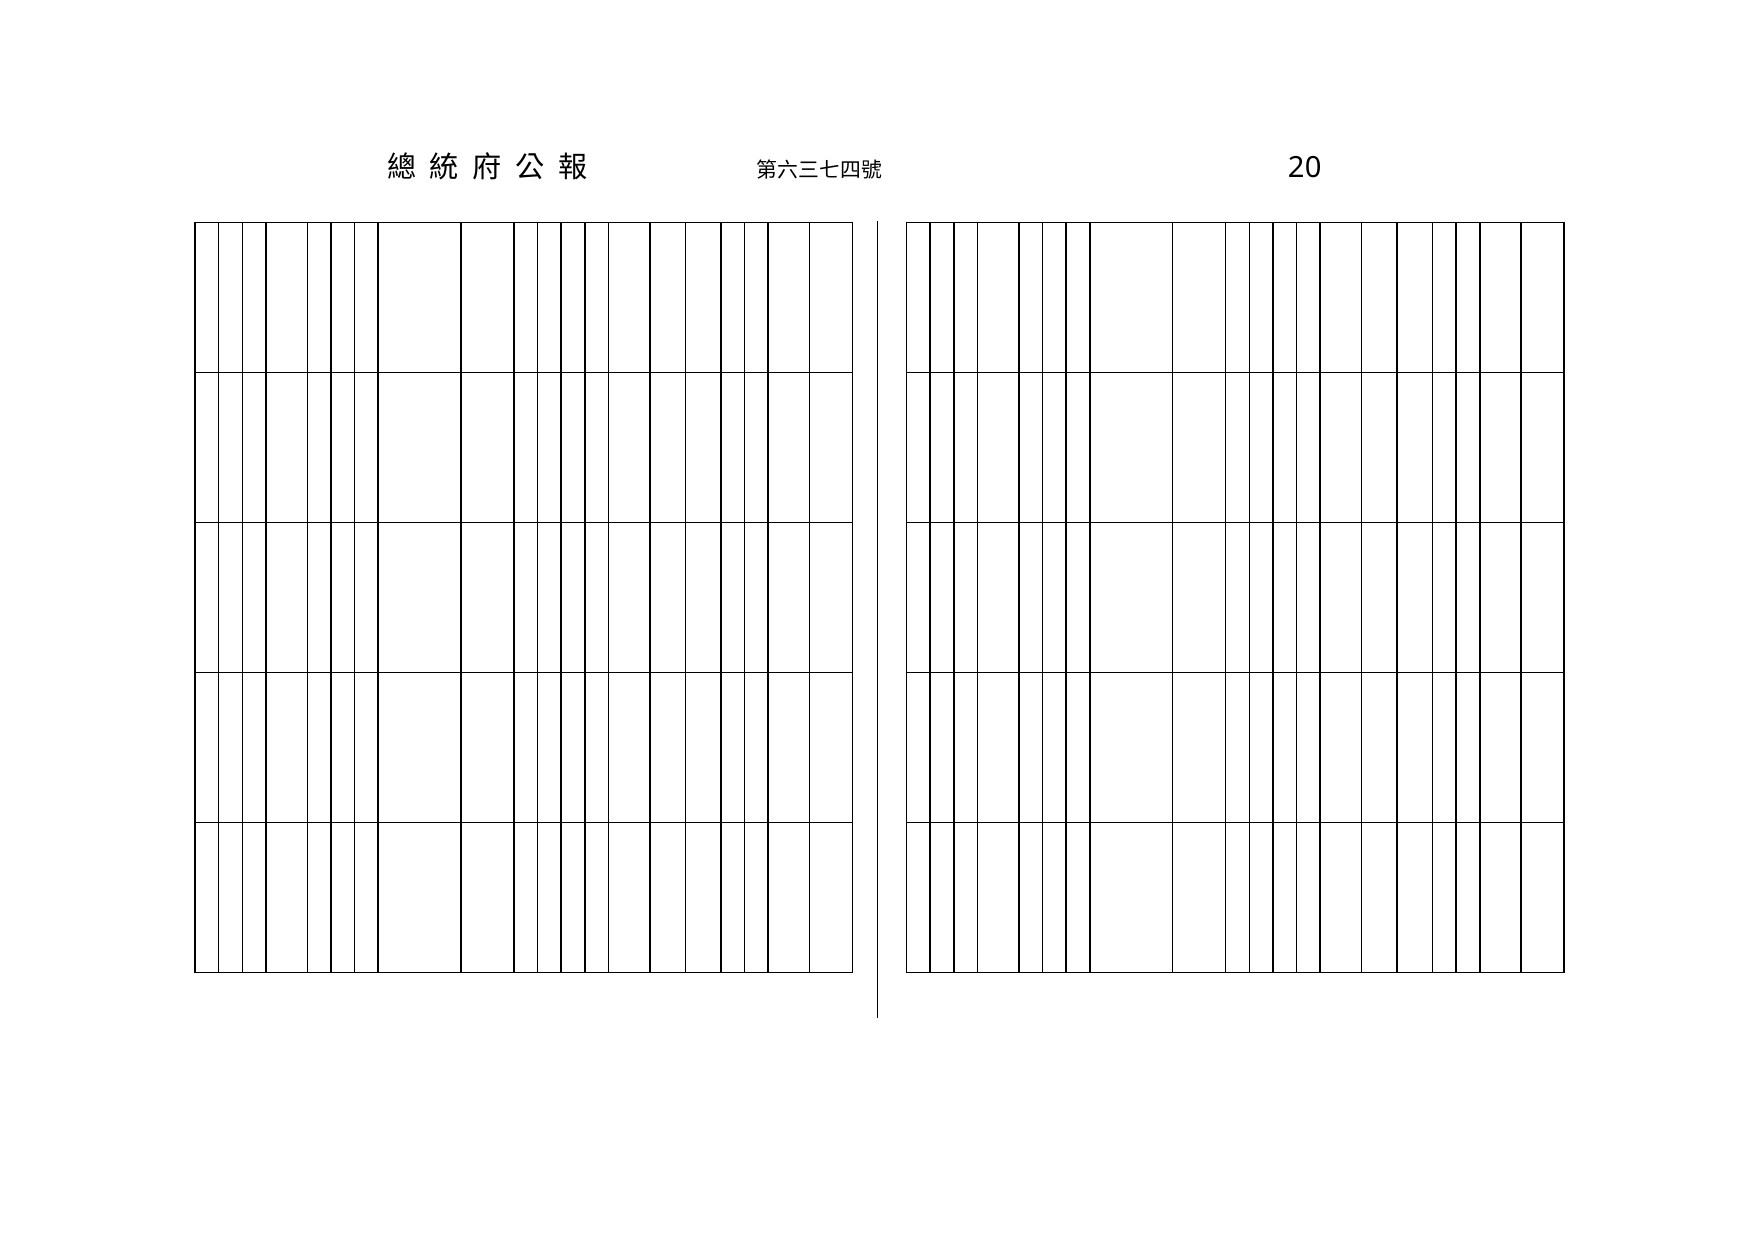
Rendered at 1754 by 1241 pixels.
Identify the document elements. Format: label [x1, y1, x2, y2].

table_cell [462, 373, 513, 522]
table_cell [1457, 373, 1479, 522]
table_cell [355, 223, 377, 372]
table_cell [810, 823, 852, 972]
table_cell [1250, 223, 1272, 372]
table_cell [907, 673, 929, 822]
table_cell [651, 523, 685, 672]
table_cell [243, 523, 265, 672]
table_cell [1091, 223, 1172, 372]
table_cell [355, 823, 377, 972]
table_cell [1020, 223, 1042, 372]
table_cell [722, 523, 744, 672]
table_cell [1297, 523, 1319, 672]
table_cell [769, 523, 809, 672]
table_cell [267, 523, 307, 672]
table_cell [219, 223, 242, 372]
table_cell [1321, 523, 1361, 672]
table_cell [609, 823, 649, 972]
table_cell [1398, 523, 1432, 672]
table_cell [1173, 223, 1225, 372]
table_cell [1481, 673, 1520, 822]
table_cell [562, 223, 584, 372]
table_cell [1362, 223, 1396, 372]
table_cell [1522, 673, 1563, 822]
table_cell [1321, 373, 1361, 522]
table_cell [1362, 673, 1396, 822]
table_cell [1043, 373, 1065, 522]
table_cell [1481, 523, 1520, 672]
table_cell [1274, 223, 1296, 372]
table_cell [332, 223, 354, 372]
table_cell [586, 523, 608, 672]
table_cell [538, 223, 560, 372]
table_cell [1457, 223, 1479, 372]
table_cell [586, 673, 608, 822]
table_cell [1321, 223, 1361, 372]
table_cell [1274, 523, 1296, 672]
table_cell [196, 223, 218, 372]
table_cell [1173, 373, 1225, 522]
table_cell [609, 373, 649, 522]
table_cell [219, 523, 242, 672]
table_cell [308, 523, 330, 672]
table_cell [722, 223, 744, 372]
table_cell [1250, 823, 1272, 972]
table_cell [769, 673, 809, 822]
table_cell [1522, 523, 1563, 672]
table_cell [196, 823, 218, 972]
table_cell [562, 823, 584, 972]
table_cell [1398, 823, 1432, 972]
table_cell [462, 523, 513, 672]
table_cell [1250, 523, 1272, 672]
table_cell [1274, 373, 1296, 522]
table_cell [722, 823, 744, 972]
table_cell [1362, 373, 1396, 522]
table_cell [1321, 673, 1361, 822]
table_cell [1091, 373, 1172, 522]
table_cell [810, 673, 852, 822]
table_cell [219, 823, 242, 972]
table_cell [1481, 223, 1520, 372]
table_cell [1457, 673, 1479, 822]
table_cell [1398, 223, 1432, 372]
table_cell [1067, 673, 1089, 822]
table_cell [562, 523, 584, 672]
table_cell [1297, 223, 1319, 372]
table_cell [722, 373, 744, 522]
table_cell [243, 823, 265, 972]
table_cell [515, 823, 537, 972]
table_cell [355, 673, 377, 822]
table_cell [462, 823, 513, 972]
table_cell [686, 673, 720, 822]
table_cell [651, 223, 685, 372]
table_cell [355, 523, 377, 672]
table_cell [745, 823, 767, 972]
table_cell [243, 673, 265, 822]
table_cell [243, 223, 265, 372]
table_cell [462, 223, 513, 372]
table_cell [196, 373, 218, 522]
table_cell [515, 673, 537, 822]
table_cell [931, 373, 953, 522]
table_cell [745, 673, 767, 822]
table_cell [1433, 823, 1455, 972]
table_cell [810, 523, 852, 672]
table_cell [1274, 823, 1296, 972]
table_cell [722, 673, 744, 822]
table_cell [1362, 823, 1396, 972]
table_cell [1481, 373, 1520, 522]
table_cell [1274, 673, 1296, 822]
table_cell [219, 673, 242, 822]
table_cell [1067, 823, 1089, 972]
table_cell [586, 823, 608, 972]
table_cell [1173, 823, 1225, 972]
table_cell [955, 373, 977, 522]
table_cell [955, 523, 977, 672]
table_cell [1226, 823, 1249, 972]
table_cell [745, 223, 767, 372]
table_cell [267, 223, 307, 372]
table_cell [1297, 373, 1319, 522]
table_cell [196, 523, 218, 672]
table_cell [1091, 523, 1172, 672]
table_cell [332, 373, 354, 522]
table_cell [379, 223, 460, 372]
table_cell [379, 523, 460, 672]
table_cell [810, 373, 852, 522]
table_cell [907, 223, 929, 372]
table_cell [515, 373, 537, 522]
table_cell [1522, 223, 1563, 372]
table_cell [931, 523, 953, 672]
table_cell [1173, 673, 1225, 822]
table_cell [562, 673, 584, 822]
table_cell [308, 673, 330, 822]
table_cell [907, 523, 929, 672]
table_cell [1091, 673, 1172, 822]
table_cell [907, 823, 929, 972]
table_cell [1522, 373, 1563, 522]
table_cell [515, 223, 537, 372]
table_cell [686, 223, 720, 372]
table_cell [1043, 673, 1065, 822]
table_cell [538, 523, 560, 672]
table_cell [609, 523, 649, 672]
table_cell [1020, 373, 1042, 522]
table_cell [308, 223, 330, 372]
table_cell [651, 373, 685, 522]
table_cell [1043, 223, 1065, 372]
table_cell [651, 823, 685, 972]
table_cell [955, 673, 977, 822]
table_cell [1433, 223, 1455, 372]
table_cell [379, 373, 460, 522]
table_cell [978, 223, 1018, 372]
table_cell [1173, 523, 1225, 672]
table_cell [931, 223, 953, 372]
table_cell [1020, 673, 1042, 822]
table_cell [267, 823, 307, 972]
table_cell [1043, 823, 1065, 972]
table_cell [978, 673, 1018, 822]
table_cell [379, 823, 460, 972]
table_cell [308, 823, 330, 972]
table_cell [1433, 673, 1455, 822]
table_cell [1250, 373, 1272, 522]
table_cell [1226, 523, 1249, 672]
table_cell [686, 823, 720, 972]
table_cell [745, 523, 767, 672]
table_cell [267, 673, 307, 822]
table_cell [1250, 673, 1272, 822]
table_cell [931, 823, 953, 972]
table_cell [538, 823, 560, 972]
table_cell [1398, 673, 1432, 822]
table_cell [219, 373, 242, 522]
table_cell [1091, 823, 1172, 972]
table_cell [1020, 523, 1042, 672]
table_cell [355, 373, 377, 522]
table_cell [332, 523, 354, 672]
table_cell [1321, 823, 1361, 972]
table_cell [538, 673, 560, 822]
table_cell [308, 373, 330, 522]
table_cell [1226, 223, 1249, 372]
table_cell [978, 823, 1018, 972]
table_cell [745, 373, 767, 522]
table_cell [686, 373, 720, 522]
table_cell [332, 823, 354, 972]
table_cell [1522, 823, 1563, 972]
table_cell [267, 373, 307, 522]
table_cell [609, 223, 649, 372]
table_cell [1043, 523, 1065, 672]
table_cell [907, 373, 929, 522]
table_cell [1433, 373, 1455, 522]
table_cell [243, 373, 265, 522]
table_cell [1433, 523, 1455, 672]
table_cell [1226, 673, 1249, 822]
table_cell [1481, 823, 1520, 972]
table_cell [1067, 223, 1089, 372]
table_cell [1226, 373, 1249, 522]
table_cell [586, 223, 608, 372]
table_cell [955, 223, 977, 372]
table_cell [686, 523, 720, 672]
table_cell [462, 673, 513, 822]
table_cell [1398, 373, 1432, 522]
table_cell [1457, 523, 1479, 672]
table_cell [379, 673, 460, 822]
table_cell [1020, 823, 1042, 972]
table_cell [651, 673, 685, 822]
table_cell [515, 523, 537, 672]
table_cell [1362, 523, 1396, 672]
table_cell [978, 373, 1018, 522]
table_cell [1067, 523, 1089, 672]
table_cell [538, 373, 560, 522]
table_cell [196, 673, 218, 822]
table_cell [562, 373, 584, 522]
table_cell [955, 823, 977, 972]
table_cell [586, 373, 608, 522]
table_cell [332, 673, 354, 822]
table_cell [931, 673, 953, 822]
table_cell [978, 523, 1018, 672]
table_cell [1457, 823, 1479, 972]
table_cell [769, 823, 809, 972]
table_cell [1297, 673, 1319, 822]
table_cell [609, 673, 649, 822]
table_cell [1067, 373, 1089, 522]
table_cell [769, 223, 809, 372]
table_cell [810, 223, 852, 372]
table_cell [1297, 823, 1319, 972]
table_cell [769, 373, 809, 522]
